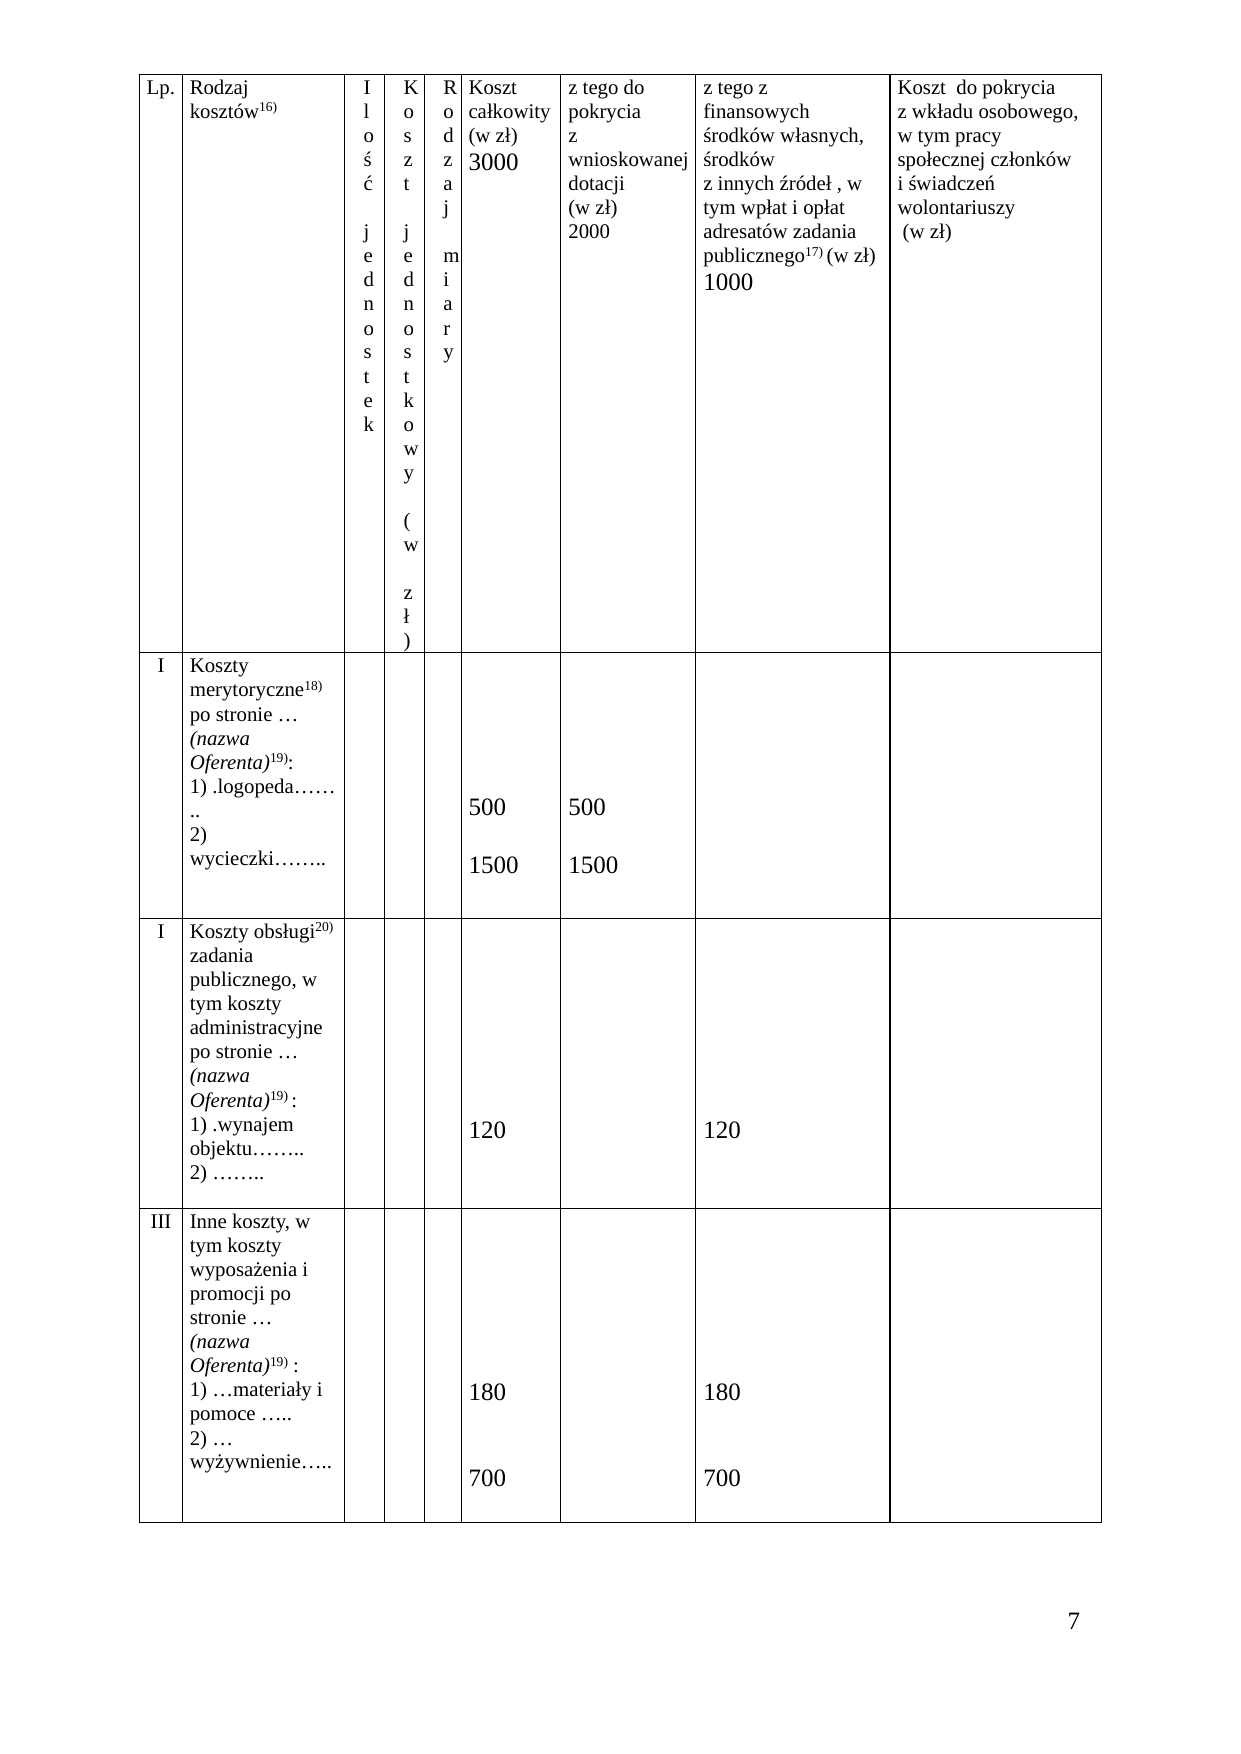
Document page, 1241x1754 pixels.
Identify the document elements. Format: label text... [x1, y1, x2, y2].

table_cell [891, 919, 1101, 1208]
table_cell 180 700 [462, 1209, 560, 1522]
table_header Rodzaj kosztów16) [183, 75, 344, 652]
table_header Koszt jednostkowy (w zł) [385, 75, 424, 652]
table_cell [345, 653, 384, 918]
table_cell 500 1500 [561, 653, 695, 918]
table_cell [385, 1209, 424, 1522]
table_cell Koszty obsługi20) zadania publicznego, w tym koszty administracyjne po stronie …(nazwa Oferenta)19) : 1) .wynajem objektu…….. 2) …….. [183, 919, 344, 1208]
table_cell [891, 1209, 1101, 1522]
table_cell 500 1500 [462, 653, 560, 918]
table_cell 120 [462, 919, 560, 1208]
table_header z tego do pokrycia z wnioskowanej dotacji (w zł) 2000 [561, 75, 695, 652]
table_cell Inne koszty, w tym koszty wyposażenia i promocji po stronie … (nazwa Oferenta)19) : 1) …materiały i pomoce ….. 2) …wyżywnienie….. [183, 1209, 344, 1522]
table_cell [696, 653, 889, 918]
table_cell [345, 919, 384, 1208]
table_cell Koszty merytoryczne18) po stronie …(nazwa Oferenta)19): 1) .logopeda…….. 2) wycieczki…….. [183, 653, 344, 918]
table_cell [345, 1209, 384, 1522]
table_header Koszt całkowity (w zł) 3000 [462, 75, 560, 652]
table_cell 120 [696, 919, 889, 1208]
table_cell [425, 919, 461, 1208]
table_header Koszt do pokrycia z wkładu osobowego, w tym pracy społecznej członków i świadczeń wolontariuszy (w zł) [891, 75, 1101, 652]
table_cell III [140, 1209, 182, 1522]
table_cell [425, 1209, 461, 1522]
table_header Ilość jednostek [345, 75, 384, 652]
table_cell 180 700 [696, 1209, 889, 1522]
table_cell [425, 653, 461, 918]
table_header Rodzaj miary [425, 75, 461, 652]
table_cell [561, 1209, 695, 1522]
table_cell [385, 919, 424, 1208]
table_cell I [140, 919, 182, 1208]
table_cell [891, 653, 1101, 918]
table_header Lp. [140, 75, 182, 652]
table_header z tego z finansowych środków własnych, środków z innych źródeł , w tym wpłat i opłat adresatów zadania publicznego17) (w zł) 1000 [696, 75, 889, 652]
table_cell [385, 653, 424, 918]
table_cell I [140, 653, 182, 918]
table_cell [561, 919, 695, 1208]
